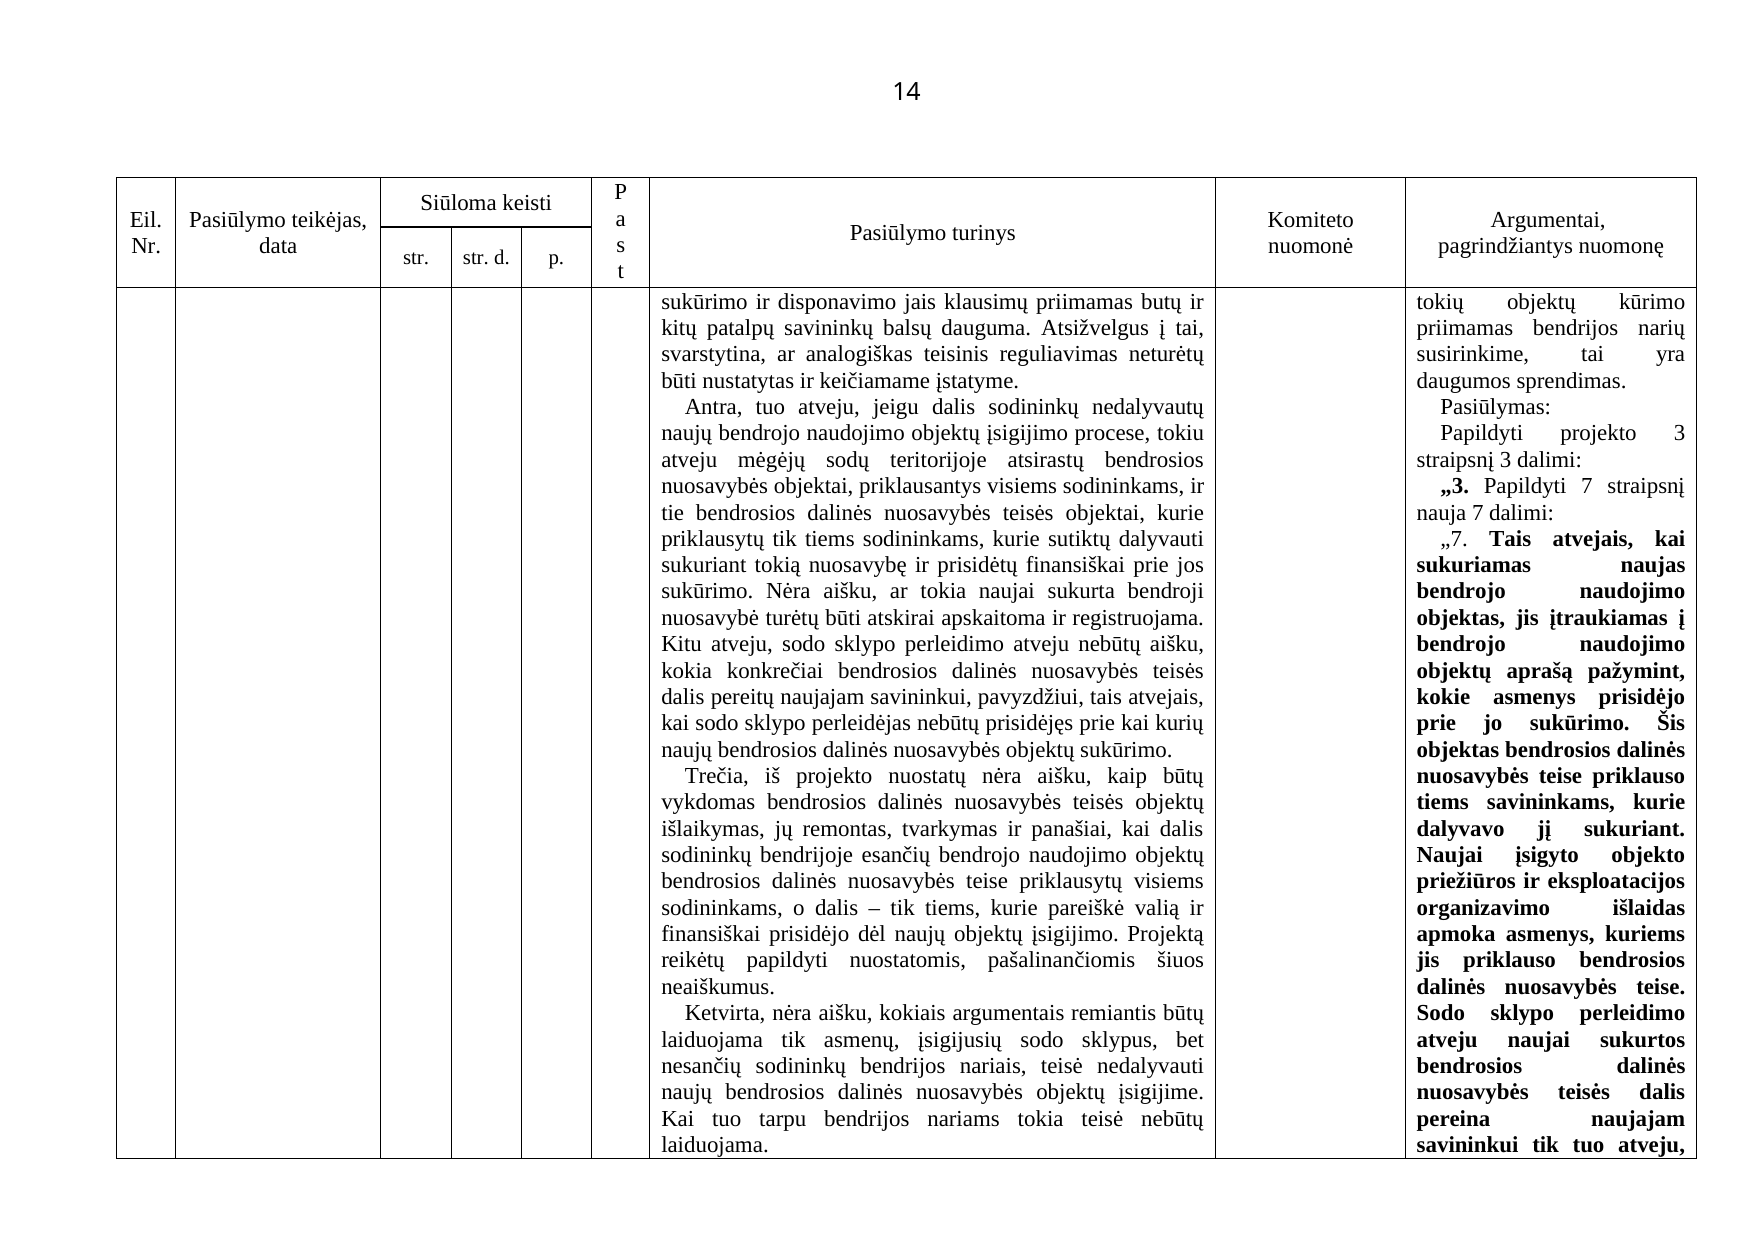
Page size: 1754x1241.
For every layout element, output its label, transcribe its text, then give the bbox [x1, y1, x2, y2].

table_header Argumentai, pagrindžiantys nuomonę [1406, 178, 1696, 287]
table_cell str. d. [452, 228, 521, 287]
table_header Siūloma keisti [381, 178, 591, 226]
table_cell [176, 288, 380, 1157]
table_cell [1216, 288, 1405, 1157]
table_header Pastabos [592, 178, 649, 287]
table_cell str. [381, 228, 451, 287]
table_header Komiteto nuomonė [1216, 178, 1405, 287]
table_cell p. [522, 228, 591, 287]
table_header Eil. Nr. [117, 178, 175, 287]
table_cell N [592, 288, 649, 1157]
table_cell [452, 288, 521, 1157]
table_cell [117, 288, 175, 1157]
table_cell [381, 288, 451, 1157]
table_header Pasiūlymo turinys [650, 178, 1215, 287]
table_cell tokių objektų kūrimo priimamas bendrijos narių susirinkime, tai yra daugumos sprendimas. Pasiūlymas: Papildyti projekto 3 straipsnį 3 dalimi: „3. Papildyti 7 straipsnį nauja 7 dalimi: „7. Tais atvejais, kai sukuriamas naujas bendrojo naudojimo objektas, jis įtraukiamas į bendrojo naudojimo objektų aprašą pažymint, kokie asmenys prisidėjo prie jo sukūrimo. Šis objektas bendrosios dalinės nuosavybės teise priklauso tiems savininkams, kurie dalyvavo jį sukuriant. Naujai įsigyto objekto priežiūros ir eksploatacijos organizavimo išlaidas apmoka asmenys, kuriems jis priklauso bendrosios dalinės nuosavybės teise. Sodo sklypo perleidimo atveju naujai sukurtos bendrosios dalinės nuosavybės teisės dalis pereina naujajam savininkui tik tuo atveju, [1406, 288, 1696, 1157]
table_cell sukūrimo ir disponavimo jais klausimų priimamas butų ir kitų patalpų savininkų balsų dauguma. Atsižvelgus į tai, svarstytina, ar analogiškas teisinis reguliavimas neturėtų būti nustatytas ir keičiamame įstatyme. Antra, tuo atveju, jeigu dalis sodininkų nedalyvautų naujų bendrojo naudojimo objektų įsigijimo procese, tokiu atveju mėgėjų sodų teritorijoje atsirastų bendrosios nuosavybės objektai, priklausantys visiems sodininkams, ir tie bendrosios dalinės nuosavybės teisės objektai, kurie priklausytų tik tiems sodininkams, kurie sutiktų dalyvauti sukuriant tokią nuosavybę ir prisidėtų finansiškai prie jos sukūrimo. Nėra aišku, ar tokia naujai sukurta bendroji nuosavybė turėtų būti atskirai apskaitoma ir registruojama. Kitu atveju, sodo sklypo perleidimo atveju nebūtų aišku, kokia konkrečiai bendrosios dalinės nuosavybės teisės dalis pereitų naujajam savininkui, pavyzdžiui, tais atvejais, kai sodo sklypo perleidėjas nebūtų prisidėjęs prie kai kurių naujų bendrosios dalinės nuosavybės objektų sukūrimo. Trečia, iš projekto nuostatų nėra aišku, kaip būtų vykdomas bendrosios dalinės nuosavybės teisės objektų išlaikymas, jų remontas, tvarkymas ir panašiai, kai dalis sodininkų bendrijoje esančių bendrojo naudojimo objektų bendrosios dalinės nuosavybės teise priklausytų visiems sodininkams, o dalis – tik tiems, kurie pareiškė valią ir finansiškai prisidėjo dėl naujų objektų įsigijimo. Projektą reikėtų papildyti nuostatomis, pašalinančiomis šiuos neaiškumus. Ketvirta, nėra aišku, kokiais argumentais remiantis būtų laiduojama tik asmenų, įsigijusių sodo sklypus, bet nesančių sodininkų bendrijos nariais, teisė nedalyvauti naujų bendrosios dalinės nuosavybės objektų įsigijime. Kai tuo tarpu bendrijos nariams tokia teisė nebūtų laiduojama. [650, 288, 1215, 1157]
table_cell [522, 288, 591, 1157]
table_header Pasiūlymo teikėjas, data [176, 178, 380, 287]
